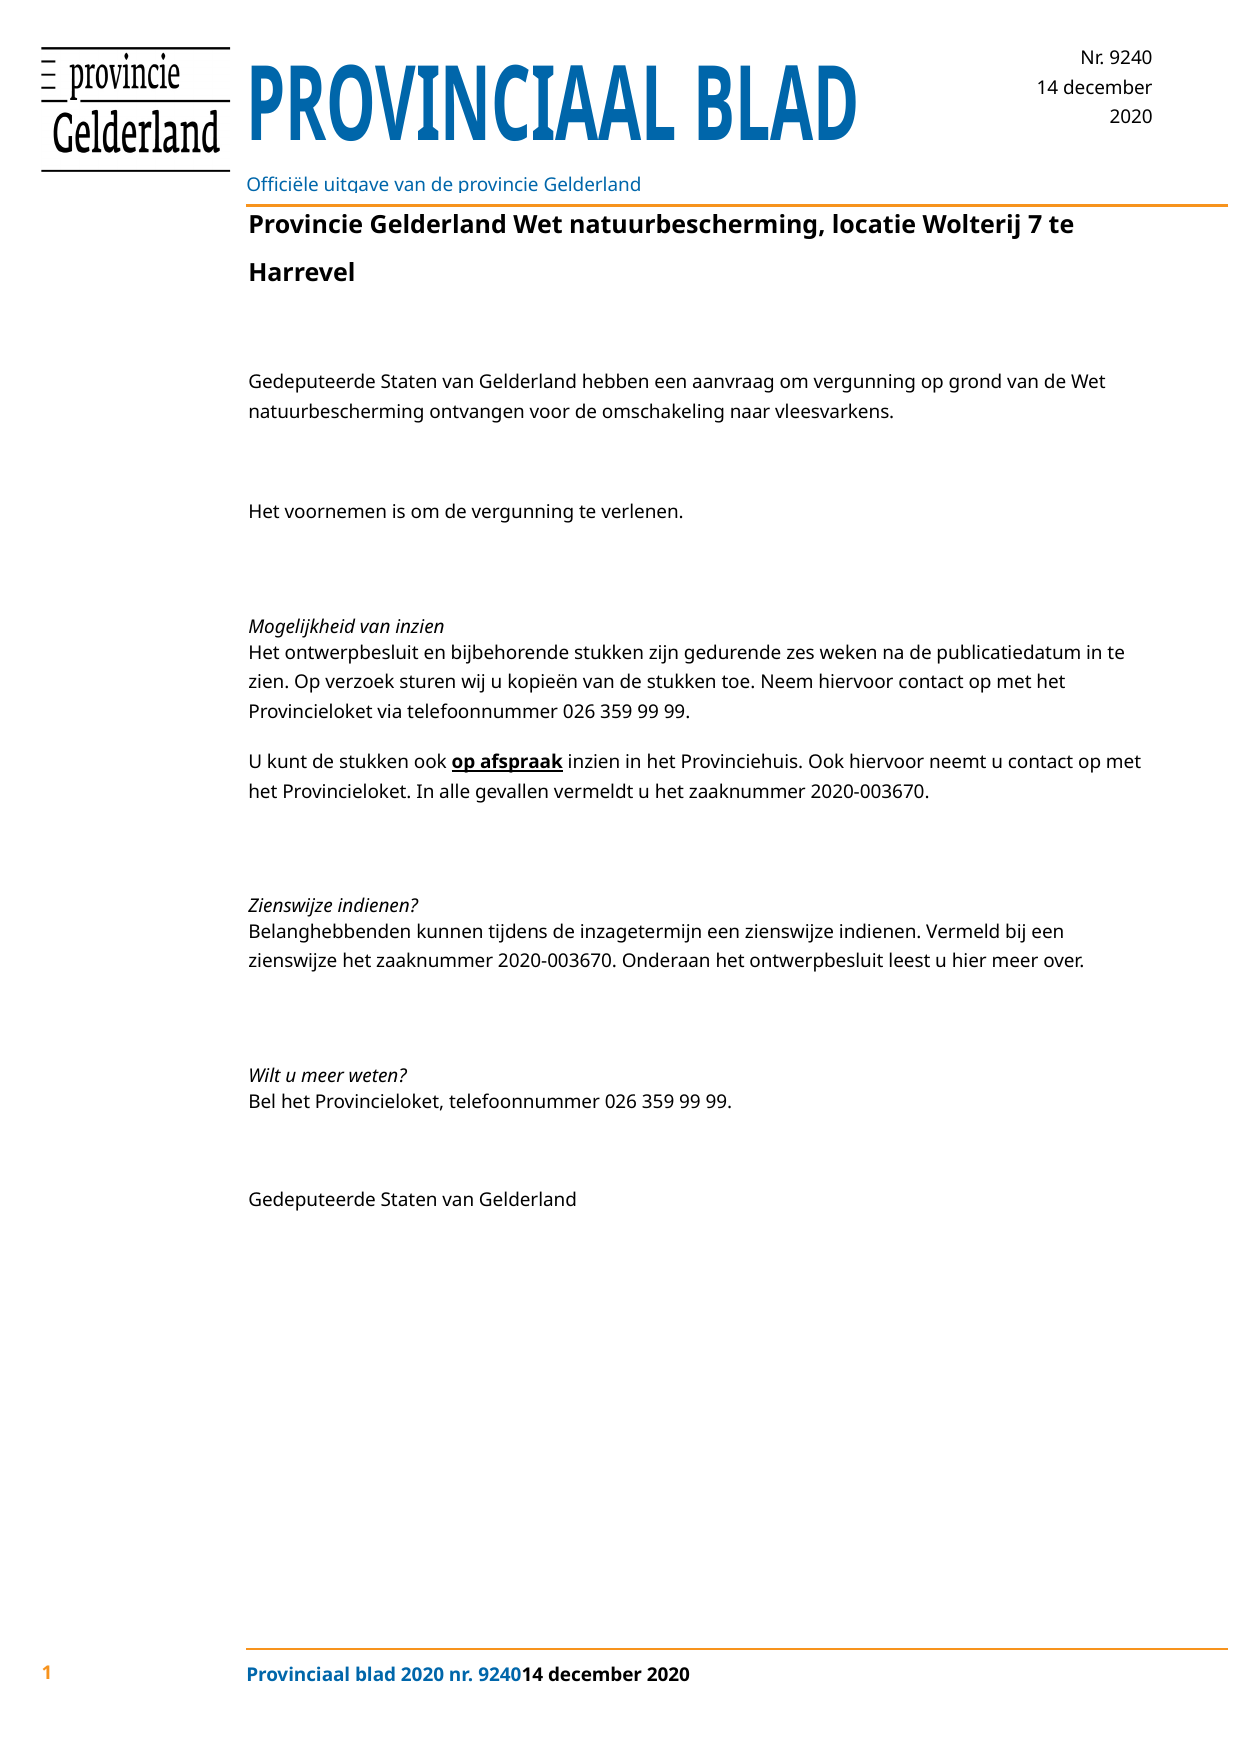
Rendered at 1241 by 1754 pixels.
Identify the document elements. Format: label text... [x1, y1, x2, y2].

text Gedeputeerde Staten van Gelderland hebben een aanvraag om vergunning op grond van de Wet natuurbescherming ontvangen voor de omschakeling naar vleesvarkens. [248, 368, 1152, 424]
text Het voornemen is om de vergunning te verlenen. [248, 499, 1152, 524]
text Wilt u meer weten? [248, 1062, 1152, 1088]
text Belanghebbenden kunnen tijdens de inzagetermijn een zienswijze indienen. Vermeld bij een zienswijze het zaaknummer 2020-003670. Onderaan het ontwerpbesluit leest u hier meer over. [248, 918, 1152, 973]
text Het ontwerpbesluit en bijbehorende stukken zijn gedurende zes weken na de publicatiedatum in te zien. Op verzoek sturen wij u kopieën van de stukken toe. Neem hiervoor contact op met het Provincieloket via telefoonnummer 026 359 99 99. [248, 639, 1152, 724]
picture [41, 47, 231, 172]
text Bel het Provincieloket, telefoonnummer 026 359 99 99. [248, 1088, 1152, 1113]
text Mogelijkheid van inzien [248, 613, 1152, 639]
text Zienswijze indienen? [248, 892, 1152, 918]
text Gedeputeerde Staten van Gelderland [248, 1186, 1152, 1212]
text U kunt de stukken ook op afspraak inzien in het Provinciehuis. Ook hiervoor neemt u contact op met het Provincieloket. In alle gevallen vermeldt u het zaaknummer 2020-003670. [248, 748, 1152, 804]
text Provincie Gelderland Wet natuurbescherming, locatie Wolterij 7 te Harrevel [248, 207, 1152, 288]
